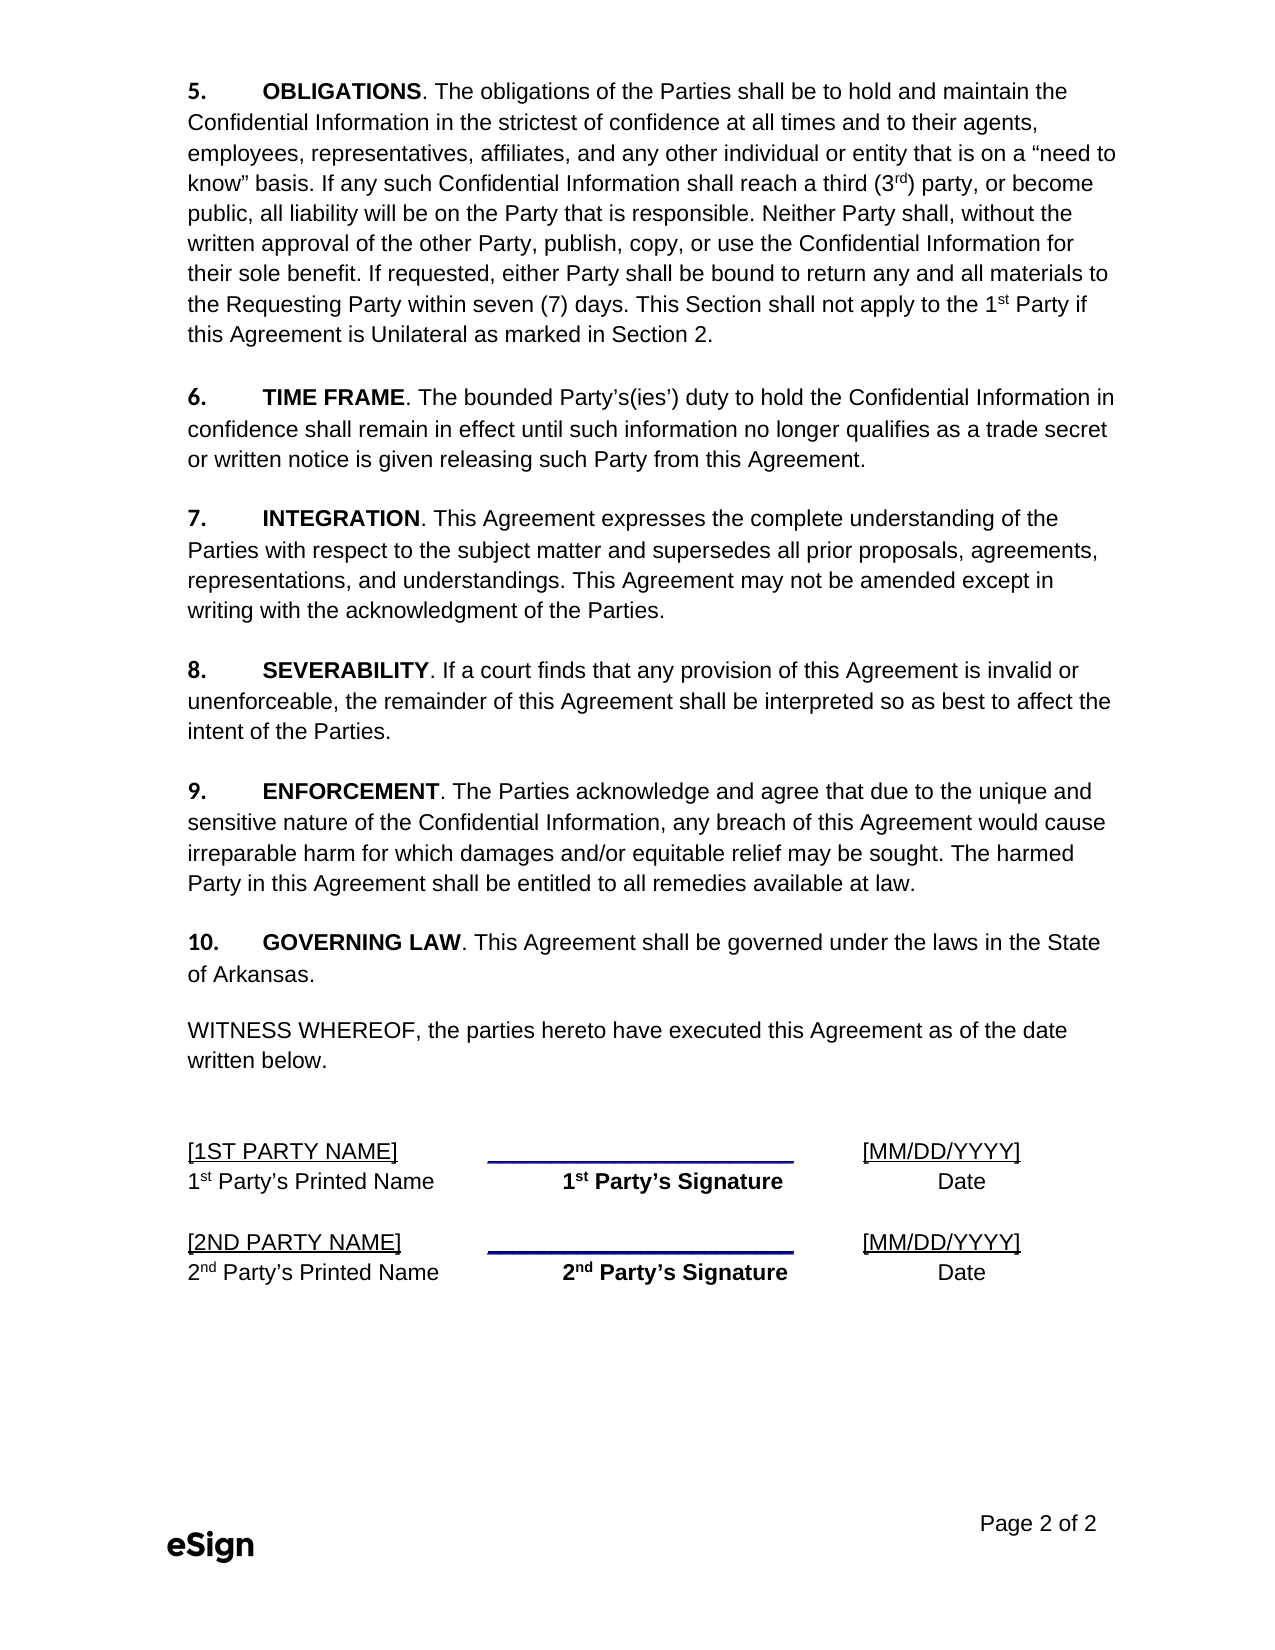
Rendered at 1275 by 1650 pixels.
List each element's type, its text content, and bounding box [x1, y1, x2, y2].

list ENFORCEMENT. The Parties acknowledge and agree that due to the unique and sensitive nature of the Confidential Information, any breach of this Agreement would cause irreparable harm for which damages and/or equitable relief may be sought. The harmed Party in this Agreement shall be entitled to all remedies available at law. [187, 775, 1125, 896]
list INTEGRATION. This Agreement expresses the complete understanding of the Parties with respect to the subject matter and supersedes all prior proposals, agreements, representations, and understandings. This Agreement may not be amended except in writing with the acknowledgment of the Parties. [187, 502, 1125, 623]
list OBLIGATIONS. The obligations of the Parties shall be to hold and maintain the Confidential Information in the strictest of confidence at all times and to their agents, employees, representatives, affiliates, and any other individual or entity that is on a “need to know” basis. If any such Confidential Information shall reach a third (3rd) party, or become public, all liability will be on the Party that is responsible. Neither Party shall, without the written approval of the other Party, publish, copy, or use the Confidential Information for their sole benefit. If requested, either Party shall be bound to return any and all materials to the Requesting Party within seven (7) days. This Section shall not apply to the 1st Party if this Agreement is Unilateral as marked in Section 2. [187, 75, 1125, 347]
list GOVERNING LAW. This Agreement shall be governed under the laws in the State of Arkansas. [187, 926, 1125, 987]
list [1ST PARTY NAME] ________________________ [MM/DD/YYYY] [187, 1138, 1125, 1164]
list WITNESS WHEREOF, the parties hereto have executed this Agreement as of the date written below. [187, 1017, 1125, 1074]
list SEVERABILITY. If a court finds that any provision of this Agreement is invalid or unenforceable, the remainder of this Agreement shall be interpreted so as best to affect the intent of the Parties. [187, 654, 1125, 745]
list TIME FRAME. The bounded Party’s(ies’) duty to hold the Confidential Information in confidence shall remain in effect until such information no longer qualifies as a trade secret or written notice is given releasing such Party from this Agreement. [187, 381, 1125, 472]
list 2nd Party’s Printed Name 2nd Party’s Signature Date [187, 1259, 1125, 1285]
list 1st Party’s Printed Name 1st Party’s Signature Date [187, 1168, 1125, 1194]
list [2ND PARTY NAME] ________________________ [MM/DD/YYYY] [187, 1229, 1125, 1255]
